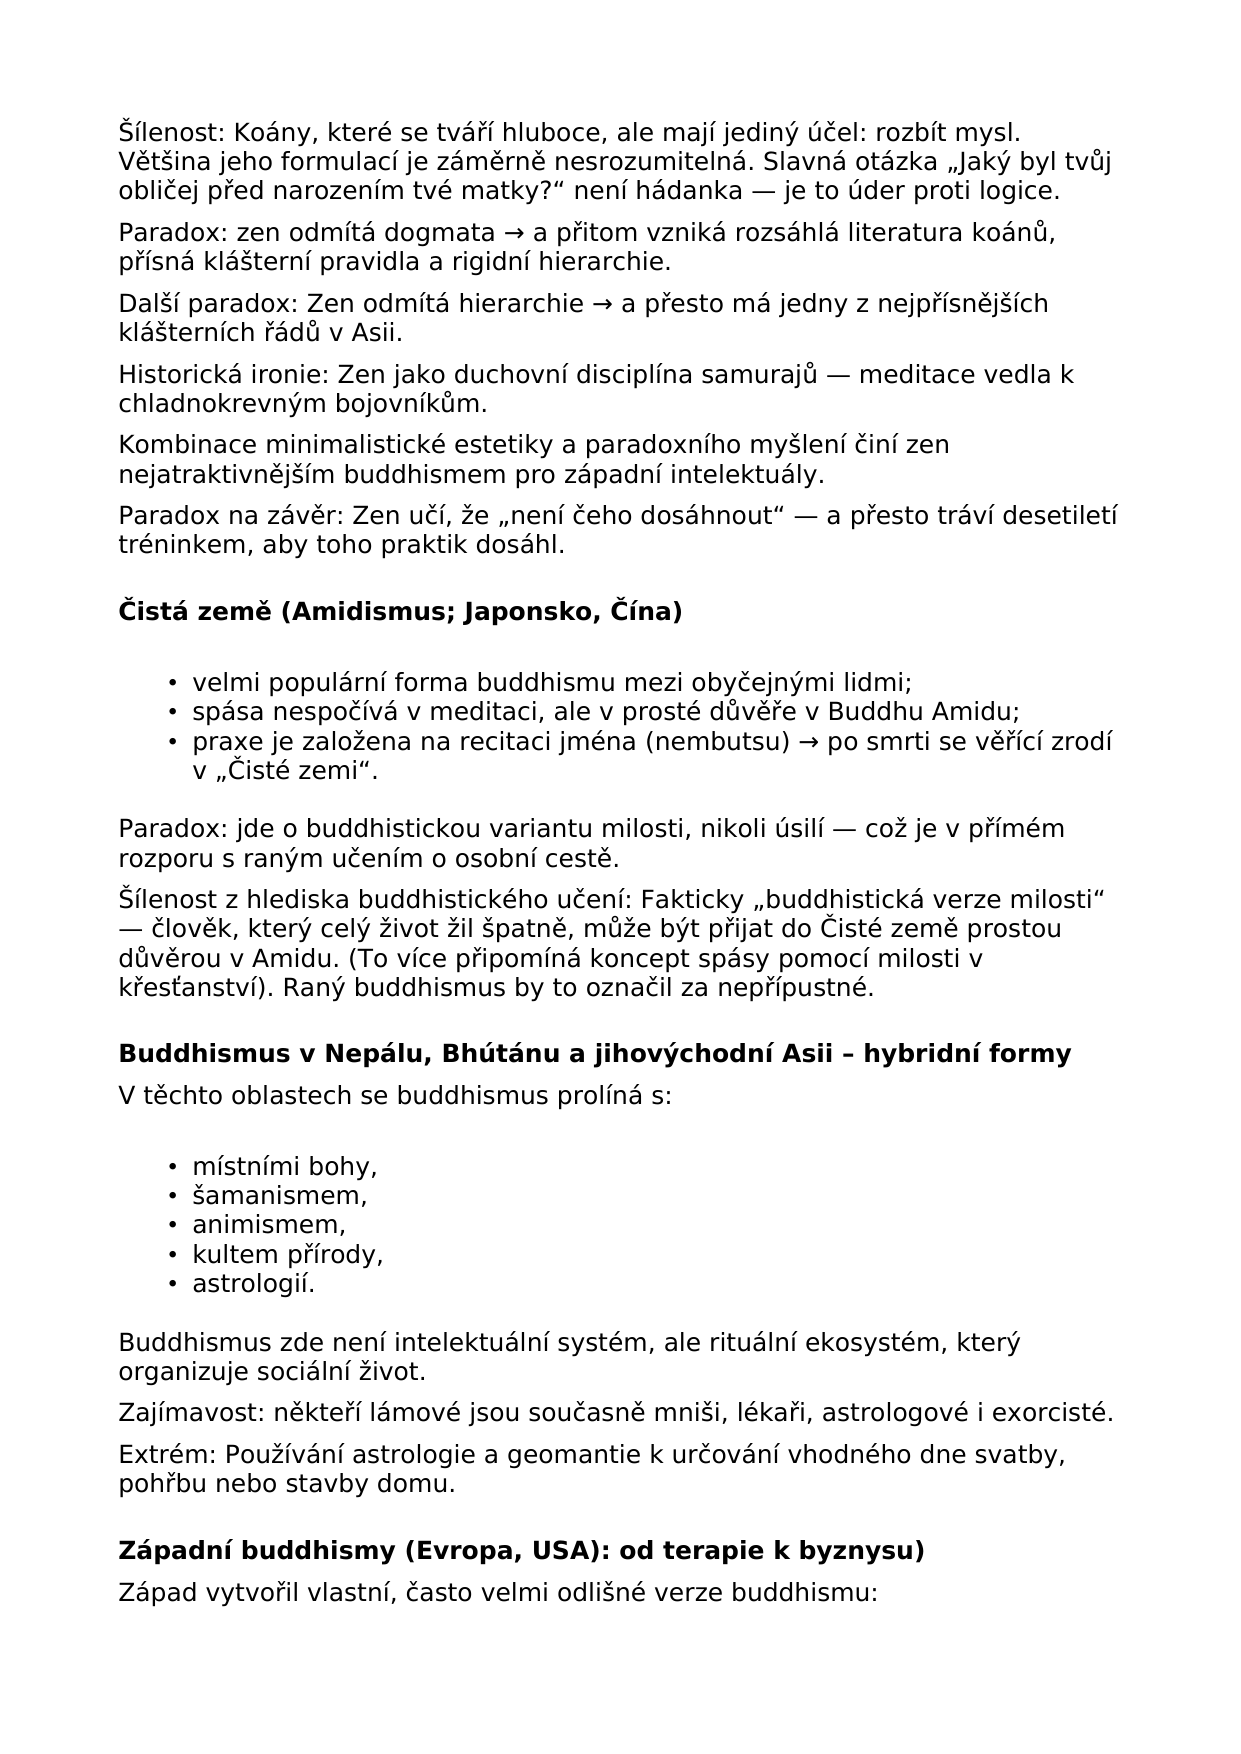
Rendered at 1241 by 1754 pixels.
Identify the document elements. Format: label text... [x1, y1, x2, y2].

list animismem, [177, 1211, 1122, 1240]
subtitle Západní buddhismy (Evropa, USA): od terapie k byznysu) [118, 1536, 1122, 1565]
list praxe je založena na recitaci jména (nembutsu) → po smrti se věřící zrodí v „Čisté zemi“. [177, 727, 1122, 785]
text Kombinace minimalistické estetiky a paradoxního myšlení činí zen nejatraktivnějším buddhismem pro západní intelektuály. [118, 431, 1122, 489]
text Šílenost: Koány, které se tváří hluboce, ale mají jediný účel: rozbít mysl. Většina jeho formulací je záměrně nesrozumitelná. Slavná otázka „Jaký byl tvůj obličej před narozením tvé matky?“ není hádanka — je to úder proti logice. [118, 118, 1122, 206]
list velmi populární forma buddhismu mezi obyčejnými lidmi; [177, 668, 1122, 698]
list astrologií. [177, 1269, 1122, 1298]
list kultem přírody, [177, 1240, 1122, 1269]
list spása nespočívá v meditaci, ale v prosté důvěře v Buddhu Amidu; [177, 698, 1122, 727]
text Další paradox: Zen odmítá hierarchie → a přesto má jedny z nejpřísnějších klášterních řádů v Asii. [118, 289, 1122, 347]
text Historická ironie: Zen jako duchovní disciplína samurajů — meditace vedla k chladnokrevným bojovníkům. [118, 360, 1122, 418]
subtitle Buddhismus v Nepálu, Bhútánu a jihovýchodní Asii – hybridní formy [118, 1039, 1122, 1069]
text Západ vytvořil vlastní, často velmi odlišné verze buddhismu: [118, 1578, 1122, 1607]
list místními bohy, [177, 1152, 1122, 1182]
text Zajímavost: někteří lámové jsou současně mniši, lékaři, astrologové i exorcisté. [118, 1398, 1122, 1428]
list šamanismem, [177, 1182, 1122, 1211]
text Paradox: zen odmítá dogmata → a přitom vzniká rozsáhlá literatura koánů, přísná klášterní pravidla a rigidní hierarchie. [118, 218, 1122, 276]
subtitle Čistá země (Amidismus; Japonsko, Čína) [118, 597, 1122, 626]
text Paradox: jde o buddhistickou variantu milosti, nikoli úsilí — což je v přímém rozporu s raným učením o osobní cestě. [118, 814, 1122, 873]
text Šílenost z hlediska buddhistického učení: Fakticky „buddhistická verze milosti“ — člověk, který celý život žil špatně, může být přijat do Čisté země prostou důvěrou v Amidu. (To více připomíná koncept spásy pomocí milosti v křesťanství). Raný buddhismus by to označil za nepřípustné. [118, 885, 1122, 1002]
text Extrém: Používání astrologie a geomantie k určování vhodného dne svatby, pohřbu nebo stavby domu. [118, 1440, 1122, 1498]
text Paradox na závěr: Zen učí, že „není čeho dosáhnout“ — a přesto tráví desetiletí tréninkem, aby toho praktik dosáhl. [118, 501, 1122, 560]
text Buddhismus zde není intelektuální systém, ale rituální ekosystém, který organizuje sociální život. [118, 1328, 1122, 1386]
text V těchto oblastech se buddhismus prolíná s: [118, 1081, 1122, 1110]
